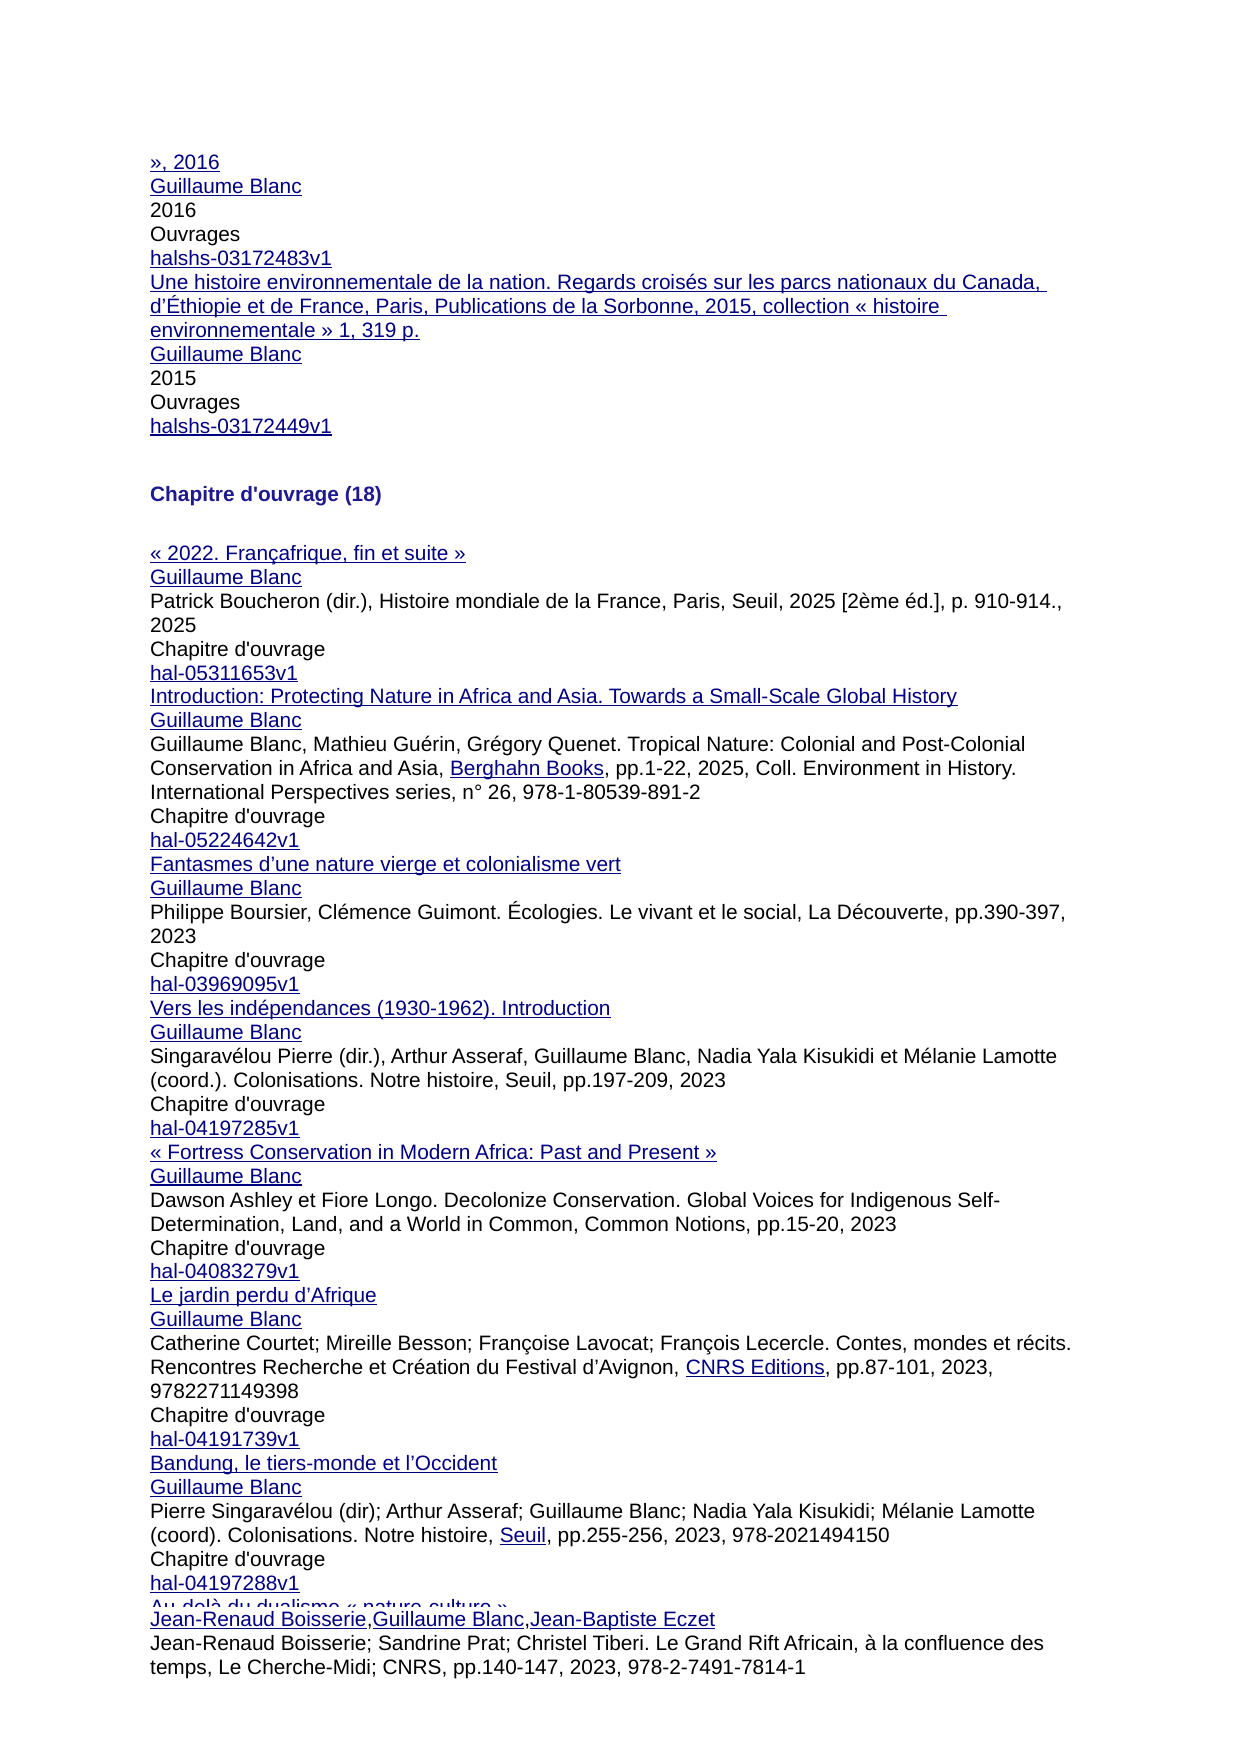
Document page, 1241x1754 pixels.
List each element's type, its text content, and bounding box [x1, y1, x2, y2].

table_header « 2022. Françafrique, fin et suite » Guillaume Blanc Patrick Boucheron (dir.), Histoire mondiale de la France, Paris, Seuil, 2025 [2ème éd.], p. 910-914., 2025 Chapitre d'ouvrage hal-05311653v1 [150, 541, 1090, 684]
table_cell Bandung, le tiers-monde et l’Occident Guillaume Blanc Pierre Singaravélou (dir); Arthur Asseraf; Guillaume Blanc; Nadia Yala Kisukidi; Mélanie Lamotte (coord). Colonisations. Notre histoire, Seuil, pp.255-256, 2023, 978-2021494150 Chapitre d'ouvrage hal-04197288v1 [150, 1451, 1090, 1595]
table_cell Avec Grégory Quenet (dir.), Études rurales n°197 « Pour une histoire environnementale de l’Éthiopie », 2016 Guillaume Blanc 2016 Ouvrages halshs-03172483v1 [150, 150, 1090, 270]
table_cell Le jardin perdu d’Afrique Guillaume Blanc Catherine Courtet; Mireille Besson; Françoise Lavocat; François Lecercle. Contes, mondes et récits. Rencontres Recherche et Création du Festival d’Avignon, CNRS Editions, pp.87-101, 2023, 9782271149398 Chapitre d'ouvrage hal-04191739v1 [150, 1283, 1090, 1451]
table_cell Une histoire environnementale de la nation. Regards croisés sur les parcs nationaux du Canada, d’Éthiopie et de France, Paris, Publications de la Sorbonne, 2015, collection « histoire environnementale » 1, 319 p. Guillaume Blanc 2015 Ouvrages halshs-03172449v1 [150, 270, 1090, 437]
table_cell Au-delà du dualisme « nature-culture » Jean-Renaud Boisserie,Guillaume Blanc,Jean-Baptiste Eczet Jean-Renaud Boisserie; Sandrine Prat; Christel Tiberi. Le Grand Rift Africain, à la confluence des temps, Le Cherche-Midi; CNRS, pp.140-147, 2023, 978-2-7491-7814-1 [150, 1595, 1090, 1679]
table_cell Introduction: Protecting Nature in Africa and Asia. Towards a Small-Scale Global History Guillaume Blanc Guillaume Blanc, Mathieu Guérin, Grégory Quenet. Tropical Nature: Colonial and Post-Colonial Conservation in Africa and Asia, Berghahn Books, pp.1-22, 2025, Coll. Environment in History. International Perspectives series, n° 26, 978-1-80539-891-2 Chapitre d'ouvrage hal-05224642v1 [150, 684, 1090, 852]
subtitle Chapitre d'ouvrage (18) [150, 482, 1090, 506]
table_cell Fantasmes d’une nature vierge et colonialisme vert Guillaume Blanc Philippe Boursier, Clémence Guimont. Écologies. Le vivant et le social, La Découverte, pp.390-397, 2023 Chapitre d'ouvrage hal-03969095v1 [150, 852, 1090, 996]
table_cell « Fortress Conservation in Modern Africa: Past and Present » Guillaume Blanc Dawson Ashley et Fiore Longo. Decolonize Conservation. Global Voices for Indigenous Self-Determination, Land, and a World in Common, Common Notions, pp.15-20, 2023 Chapitre d'ouvrage hal-04083279v1 [150, 1140, 1090, 1283]
table_cell Vers les indépendances (1930-1962). Introduction Guillaume Blanc Singaravélou Pierre (dir.), Arthur Asseraf, Guillaume Blanc, Nadia Yala Kisukidi et Mélanie Lamotte (coord.). Colonisations. Notre histoire, Seuil, pp.197-209, 2023 Chapitre d'ouvrage hal-04197285v1 [150, 996, 1090, 1139]
